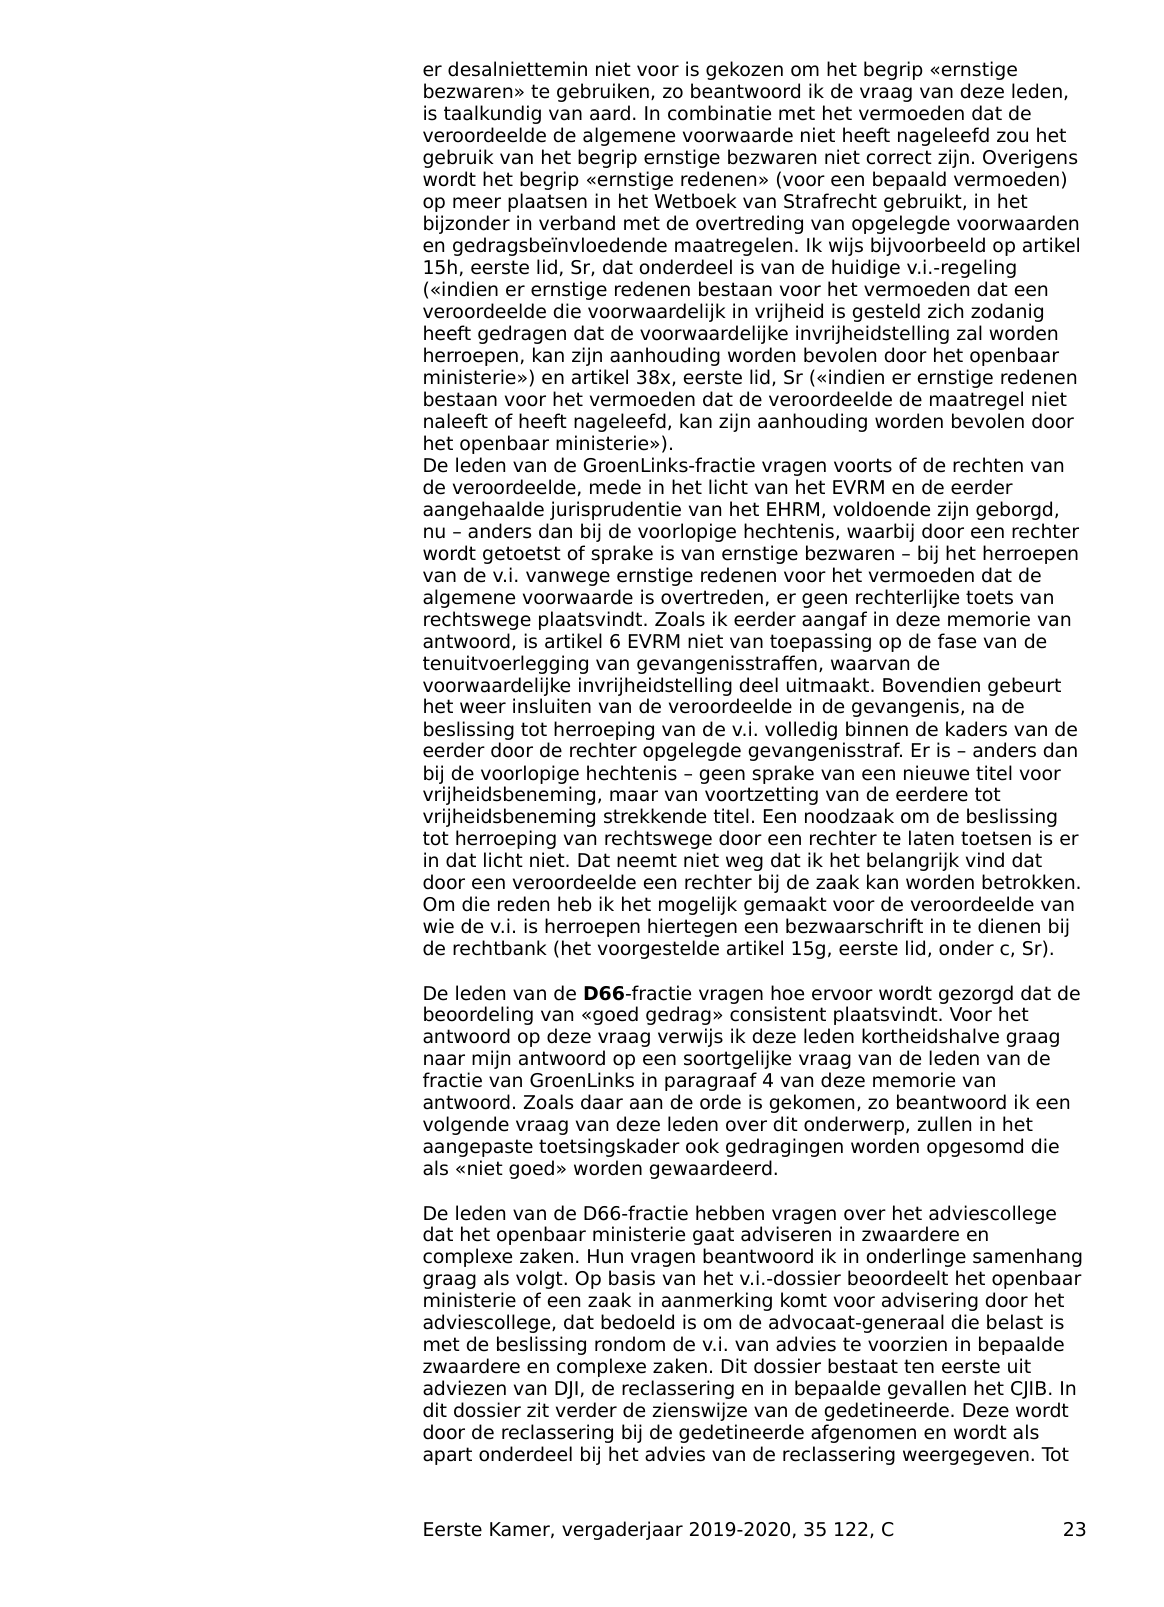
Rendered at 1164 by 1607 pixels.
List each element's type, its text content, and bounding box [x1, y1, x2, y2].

text er desalniettemin niet voor is gekozen om het begrip «ernstige bezwaren» te gebruiken, zo beantwoord ik de vraag van deze leden, is taalkundig van aard. In combinatie met het vermoeden dat de veroordeelde de algemene voorwaarde niet heeft nageleefd zou het gebruik van het begrip ernstige bezwaren niet correct zijn. Overigens wordt het begrip «ernstige redenen» (voor een bepaald vermoeden) op meer plaatsen in het Wetboek van Strafrecht gebruikt, in het bijzonder in verband met de overtreding van opgelegde voorwaarden en gedragsbeïnvloedende maatregelen. Ik wijs bijvoorbeeld op artikel 15h, eerste lid, Sr, dat onderdeel is van de huidige v.i.-regeling («indien er ernstige redenen bestaan voor het vermoeden dat een veroordeelde die voorwaardelijk in vrijheid is gesteld zich zodanig heeft gedragen dat de voorwaardelijke invrijheidstelling zal worden herroepen, kan zijn aanhouding worden bevolen door het openbaar ministerie») en artikel 38x, eerste lid, Sr («indien er ernstige redenen bestaan voor het vermoeden dat de veroordeelde de maatregel niet naleeft of heeft nageleefd, kan zijn aanhouding worden bevolen door het openbaar ministerie»). [422, 59, 1087, 455]
text De leden van de D66-fractie vragen hoe ervoor wordt gezorgd dat de beoordeling van «goed gedrag» consistent plaatsvindt. Voor het antwoord op deze vraag verwijs ik deze leden kortheidshalve graag naar mijn antwoord op een soortgelijke vraag van de leden van de fractie van GroenLinks in paragraaf 4 van deze memorie van antwoord. Zoals daar aan de orde is gekomen, zo beantwoord ik een volgende vraag van deze leden over dit onderwerp, zullen in het aangepaste toetsingskader ook gedragingen worden opgesomd die als «niet goed» worden gewaardeerd. [422, 982, 1087, 1180]
text De leden van de D66-fractie hebben vragen over het adviescollege dat het openbaar ministerie gaat adviseren in zwaardere en complexe zaken. Hun vragen beantwoord ik in onderlinge samenhang graag als volgt. Op basis van het v.i.-dossier beoordeelt het openbaar ministerie of een zaak in aanmerking komt voor advisering door het adviescollege, dat bedoeld is om de advocaat-generaal die belast is met de beslissing rondom de v.i. van advies te voorzien in bepaalde zwaardere en complexe zaken. Dit dossier bestaat ten eerste uit adviezen van DJI, de reclassering en in bepaalde gevallen het CJIB. In dit dossier zit verder de zienswijze van de gedetineerde. Deze wordt door de reclassering bij de gedetineerde afgenomen en wordt als apart onderdeel bij het advies van de reclassering weergegeven. Tot [422, 1202, 1087, 1466]
text De leden van de GroenLinks-fractie vragen voorts of de rechten van de veroordeelde, mede in het licht van het EVRM en de eerder aangehaalde jurisprudentie van het EHRM, voldoende zijn geborgd, nu – anders dan bij de voorlopige hechtenis, waarbij door een rechter wordt getoetst of sprake is van ernstige bezwaren – bij het herroepen van de v.i. vanwege ernstige redenen voor het vermoeden dat de algemene voorwaarde is overtreden, er geen rechterlijke toets van rechtswege plaatsvindt. Zoals ik eerder aangaf in deze memorie van antwoord, is artikel 6 EVRM niet van toepassing op de fase van de tenuitvoerlegging van gevangenisstraffen, waarvan de voorwaardelijke invrijheidstelling deel uitmaakt. Bovendien gebeurt het weer insluiten van de veroordeelde in de gevangenis, na de beslissing tot herroeping van de v.i. volledig binnen de kaders van de eerder door de rechter opgelegde gevangenisstraf. Er is – anders dan bij de voorlopige hechtenis – geen sprake van een nieuwe titel voor vrijheidsbeneming, maar van voortzetting van de eerdere tot vrijheidsbeneming strekkende titel. Een noodzaak om de beslissing tot herroeping van rechtswege door een rechter te laten toetsen is er in dat licht niet. Dat neemt niet weg dat ik het belangrijk vind dat door een veroordeelde een rechter bij de zaak kan worden betrokken. Om die reden heb ik het mogelijk gemaakt voor de veroordeelde van wie de v.i. is herroepen hiertegen een bezwaarschrift in te dienen bij de rechtbank (het voorgestelde artikel 15g, eerste lid, onder c, Sr). [422, 455, 1087, 960]
